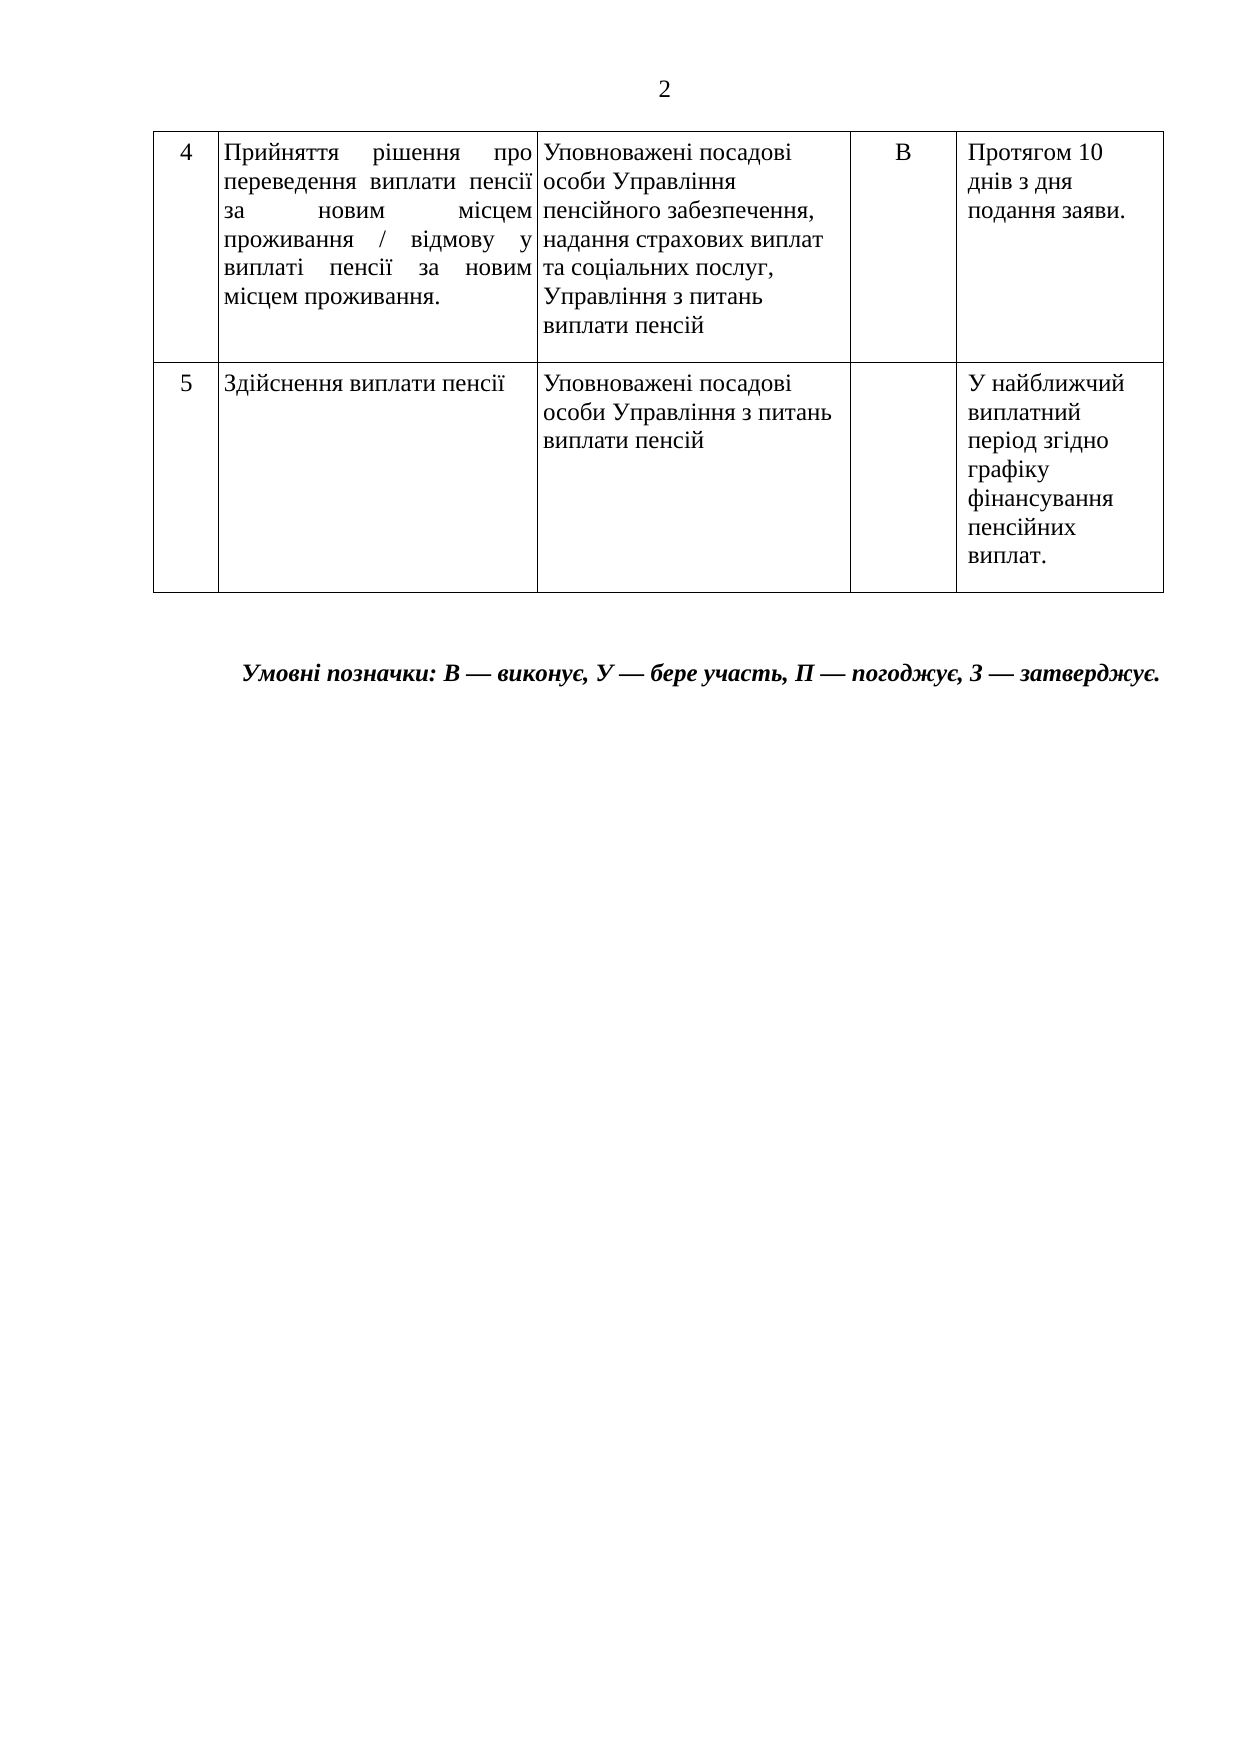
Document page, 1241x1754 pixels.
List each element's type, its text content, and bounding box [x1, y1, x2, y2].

table_cell Уповноважені посадові особи Управління пенсійного забезпечення, надання страхових виплат та соціальних послуг, Управління з питань виплати пенсій [538, 132, 850, 362]
text Умовні позначки: В — виконує, У — бере участь, П — погоджує, З — затверджує. [148, 658, 1181, 687]
table_cell Прийняття рішення про переведення виплати пенсії за новим місцем проживання / відмову у виплаті пенсії за новим місцем проживання. [219, 132, 537, 362]
table_cell 4 [154, 132, 218, 362]
table_cell [851, 363, 956, 592]
table_cell Уповноважені посадові особи Управління з питань виплати пенсій [538, 363, 850, 592]
table_cell 5 [154, 363, 218, 592]
table_cell Протягом 10 днів з дня подання заяви. [957, 132, 1163, 362]
table_cell У найближчий виплатний період згідно графіку фінансування пенсійних виплат. [957, 363, 1163, 592]
table_cell В [851, 132, 956, 362]
table_cell Здійснення виплати пенсії [219, 363, 537, 592]
